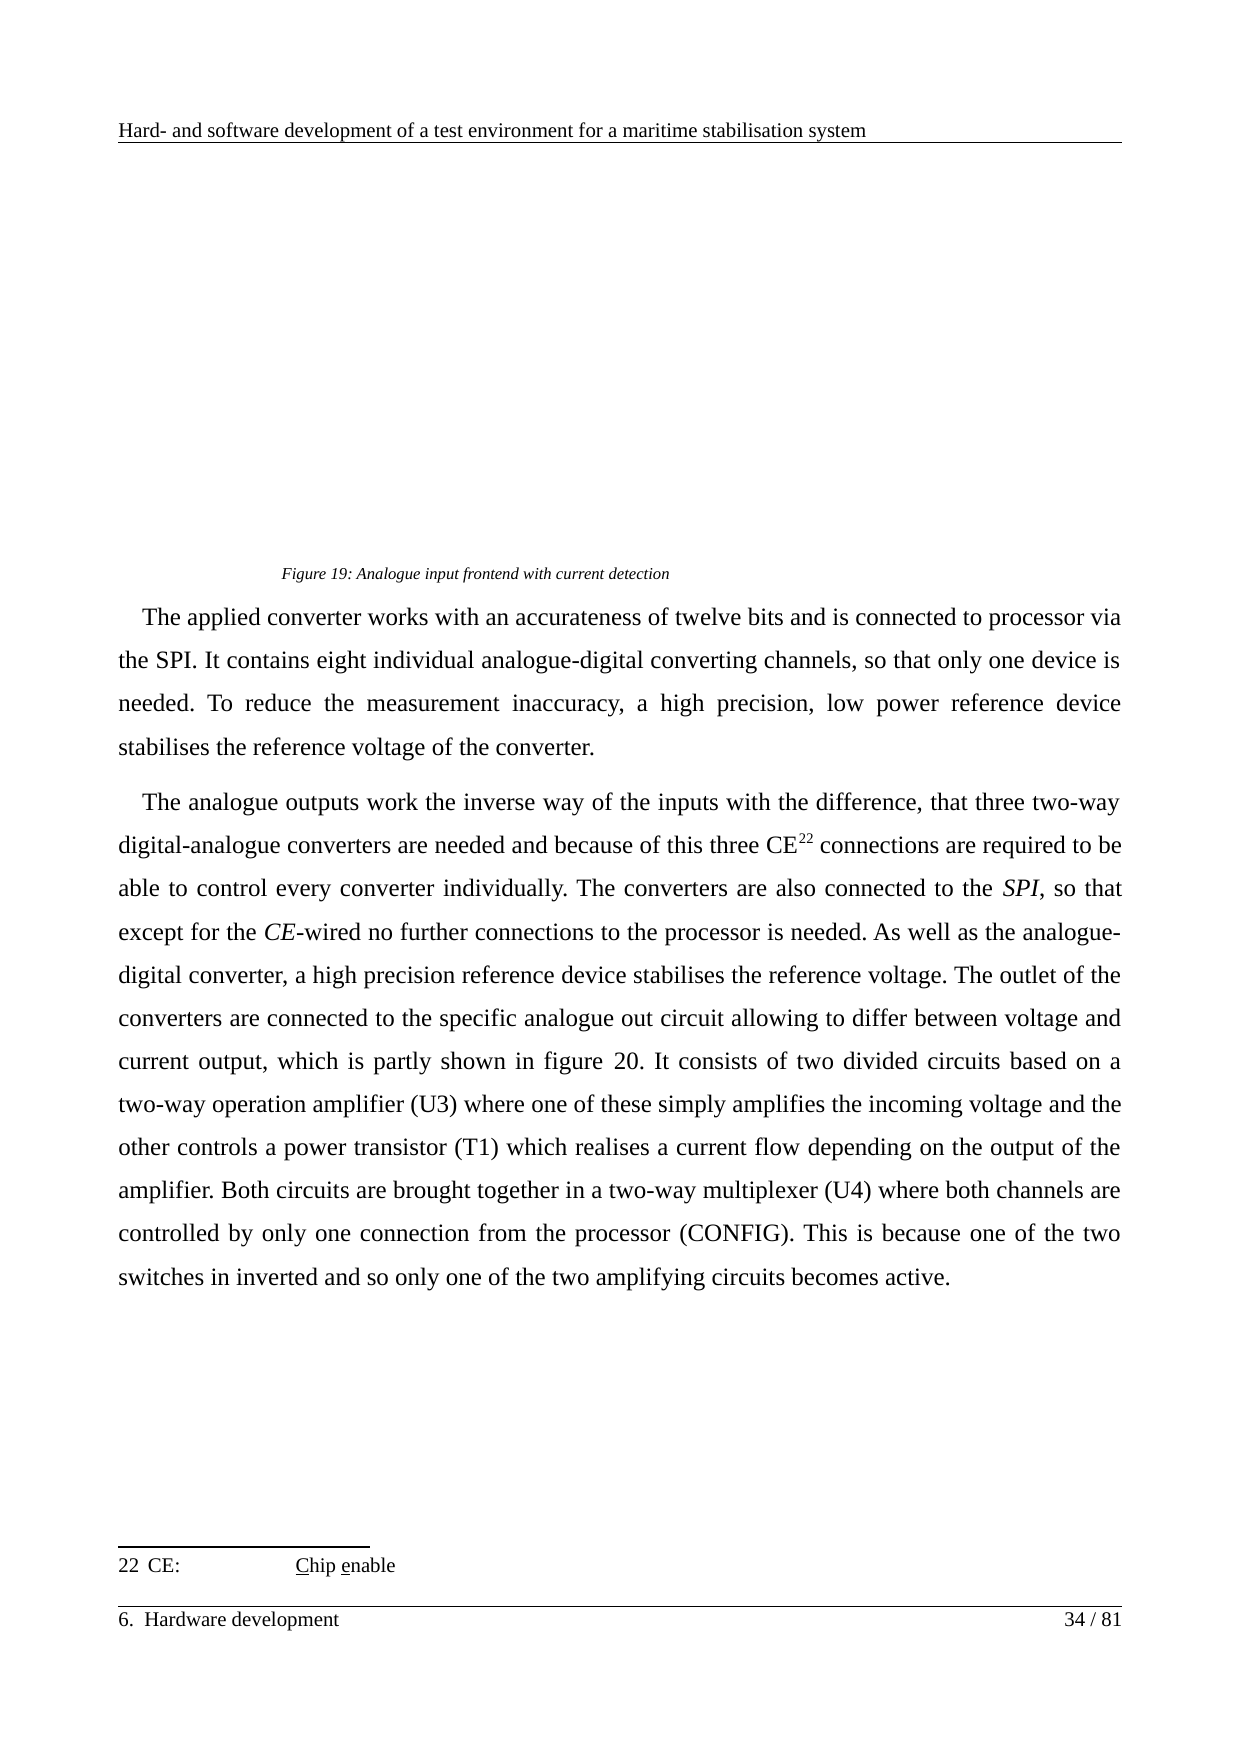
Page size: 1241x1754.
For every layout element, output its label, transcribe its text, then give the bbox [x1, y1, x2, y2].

text Figure 19: Analogue input frontend with current detection [281, 189, 959, 583]
text The applied converter works with an accurateness of twelve bits and is connected to processor via the SPI. It contains eight individual analogue-digital converting channels, so that only one device is needed. To reduce the measurement inaccuracy, a high precision, low power reference device stabilises the reference voltage of the converter. [118, 177, 1122, 760]
text CE: Chip enable [118, 1553, 1122, 1577]
text The analogue outputs work the inverse way of the inputs with the difference, that three two-way digital-analogue converters are needed and because of this three CE connections are required to be able to control every converter individually. The converters are also connected to the SPI, so that except for the CE-wired no further connections to the processor is needed. As well as the analogue-digital converter, a high precision reference device stabilises the reference voltage. The outlet of the converters are connected to the specific analogue out circuit allowing to differ between voltage and current output, which is partly shown in figure 20. It consists of two divided circuits based on a two-way operation amplifier (U3) where one of these simply amplifies the incoming voltage and the other controls a power transistor (T1) which realises a current flow depending on the output of the amplifier. Both circuits are brought together in a two-way multiplexer (U4) where both channels are controlled by only one connection from the processor (CONFIG). This is because one of the two switches in inverted and so only one of the two amplifying circuits becomes active. [118, 787, 1122, 1290]
